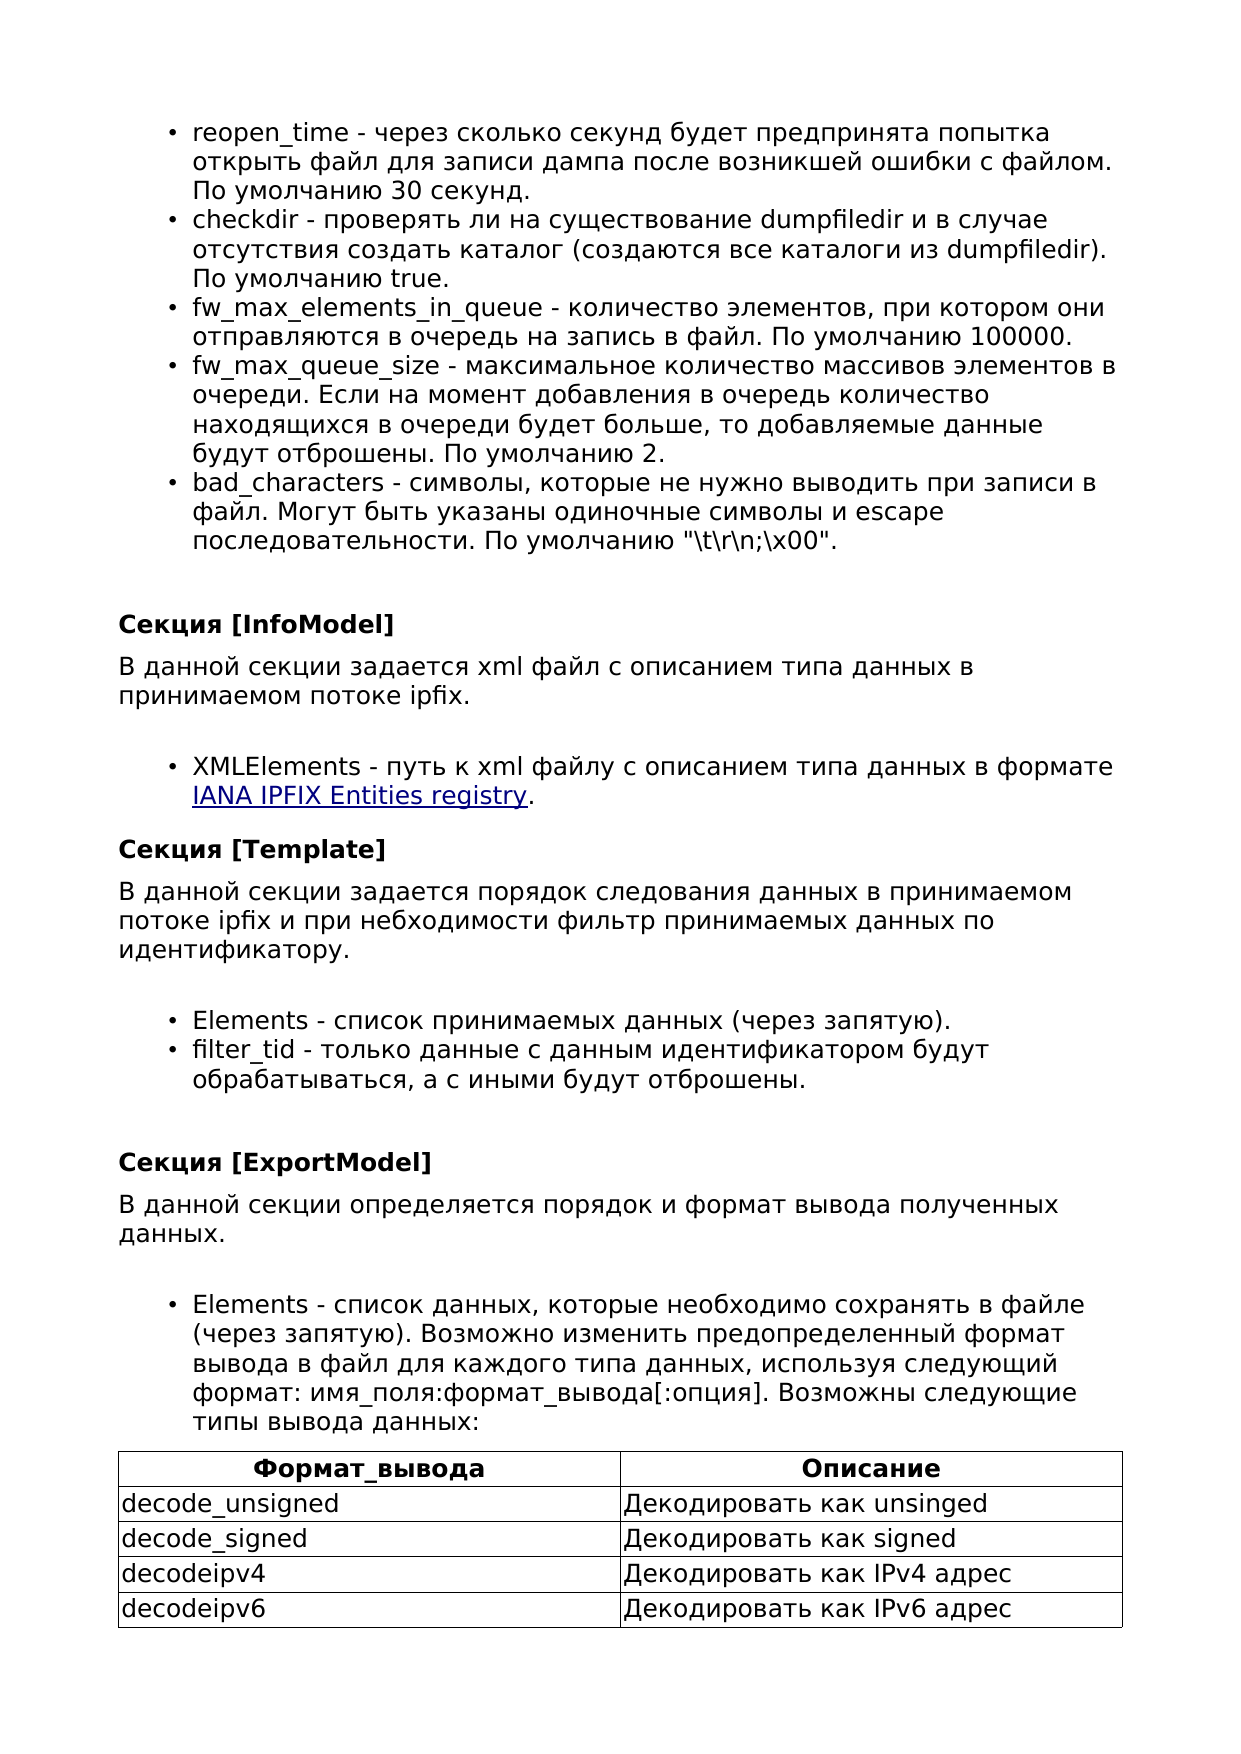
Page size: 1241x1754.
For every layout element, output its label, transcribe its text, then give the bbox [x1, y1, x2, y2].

list fw_max_elements_in_queue - количество элементов, при котором они отправляются в очередь на запись в файл. По умолчанию 100000. [177, 293, 1122, 351]
subtitle Секция [Template] [118, 835, 1122, 864]
text В данной секции задается xml файл с описанием типа данных в принимаемом потоке ipfix. [118, 652, 1122, 710]
list reopen_time - через сколько секунд будет предпринята попытка открыть файл для записи дампа после возникшей ошибки с файлом. По умолчанию 30 секунд. [177, 118, 1122, 206]
table_cell Декодировать как IPv4 адрес [621, 1557, 1122, 1592]
list XMLElements - путь к xml файлу с описанием типа данных в формате IANA IPFIX Entities registry. [177, 752, 1122, 810]
list bad_characters - символы, которые не нужно выводить при записи в файл. Могут быть указаны одиночные символы и escape последовательности. По умолчанию "\t\r\n;\x00". [177, 468, 1122, 556]
subtitle Секция [ExportModel] [118, 1148, 1122, 1178]
table_cell Декодировать как unsinged [621, 1487, 1122, 1521]
list filter_tid - только данные с данным идентификатором будут обрабатываться, а с иными будут отброшены. [177, 1036, 1122, 1094]
list Elements - список данных, которые необходимо сохранять в файле (через запятую). Возможно изменить предопределенный формат вывода в файл для каждого типа данных, используя следующий формат: имя_поля:формат_вывода[:опция]. Возможны следующие типы вывода данных: [177, 1291, 1122, 1436]
table_header Описание [621, 1452, 1122, 1486]
table_cell Декодировать как IPv6 адрес [621, 1593, 1122, 1627]
table_cell decodeipv6 [119, 1593, 620, 1627]
list fw_max_queue_size - максимальное количество массивов элементов в очереди. Если на момент добавления в очередь количество находящихся в очереди будет больше, то добавляемые данные будут отброшены. По умолчанию 2. [177, 351, 1122, 468]
table_cell decode_unsigned [119, 1487, 620, 1521]
table_cell decode_signed [119, 1522, 620, 1556]
text В данной секции задается порядок следования данных в принимаемом потоке ipfix и при небходимости фильтр принимаемых данных по идентификатору. [118, 877, 1122, 964]
text В данной секции определяется порядок и формат вывода полученных данных. [118, 1190, 1122, 1248]
table_header Формат_вывода [119, 1452, 620, 1486]
table_cell Декодировать как signed [621, 1522, 1122, 1556]
list Elements - список принимаемых данных (через запятую). [177, 1007, 1122, 1036]
list checkdir - проверять ли на существование dumpfiledir и в случае отсутствия создать каталог (создаются все каталоги из dumpfiledir). По умолчанию true. [177, 206, 1122, 293]
subtitle Секция [InfoModel] [118, 610, 1122, 639]
table_cell decodeipv4 [119, 1557, 620, 1592]
